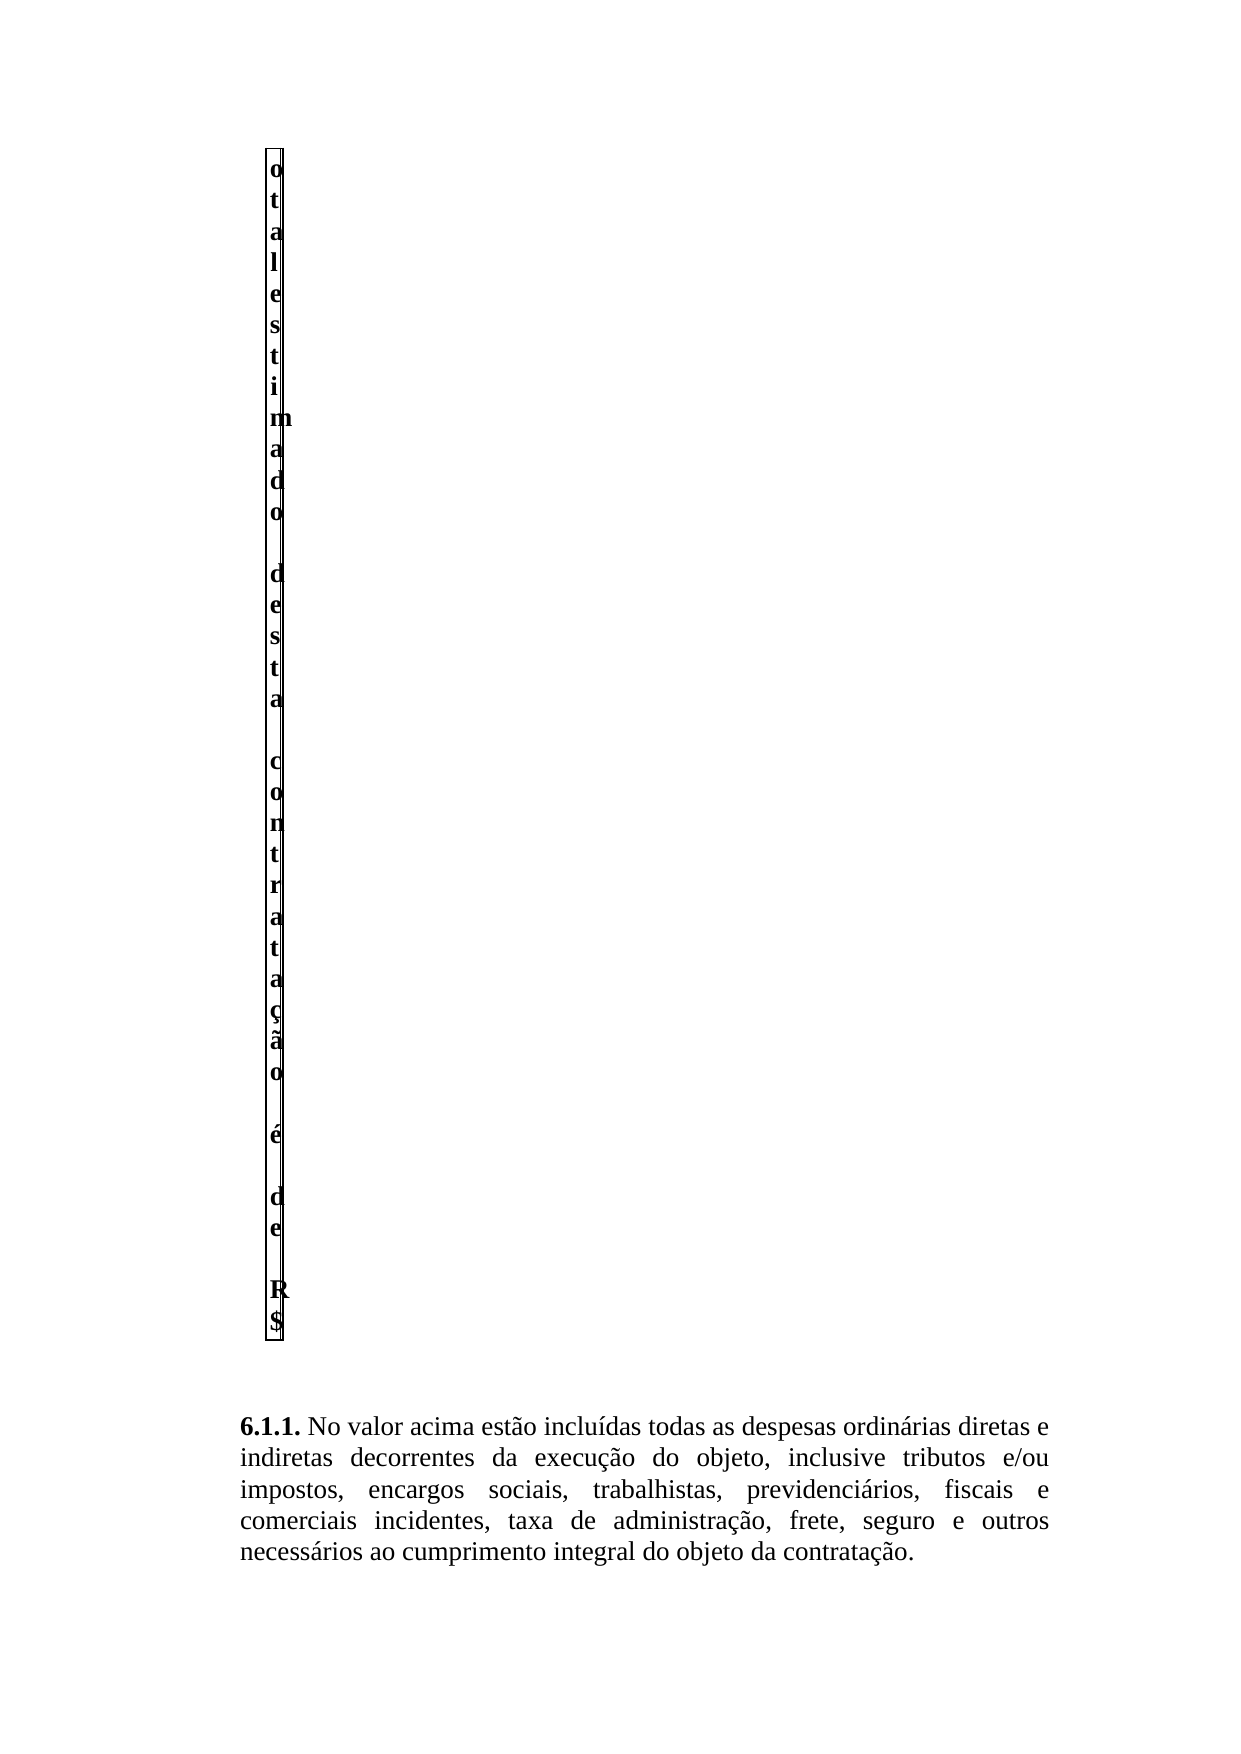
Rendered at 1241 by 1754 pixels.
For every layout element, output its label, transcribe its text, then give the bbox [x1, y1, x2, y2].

text 6.1.1. No valor acima estão incluídas todas as despesas ordinárias diretas e indiretas decorrentes da execução do objeto, inclusive tributos e/ou impostos, encargos sociais, trabalhistas, previdenciários, fiscais e comerciais incidentes, taxa de administração, frete, seguro e outros necessários ao cumprimento integral do objeto da contratação. [240, 1410, 1051, 1566]
table_cell Valor total estimado desta contratação é de R$ [267, 149, 280, 1339]
